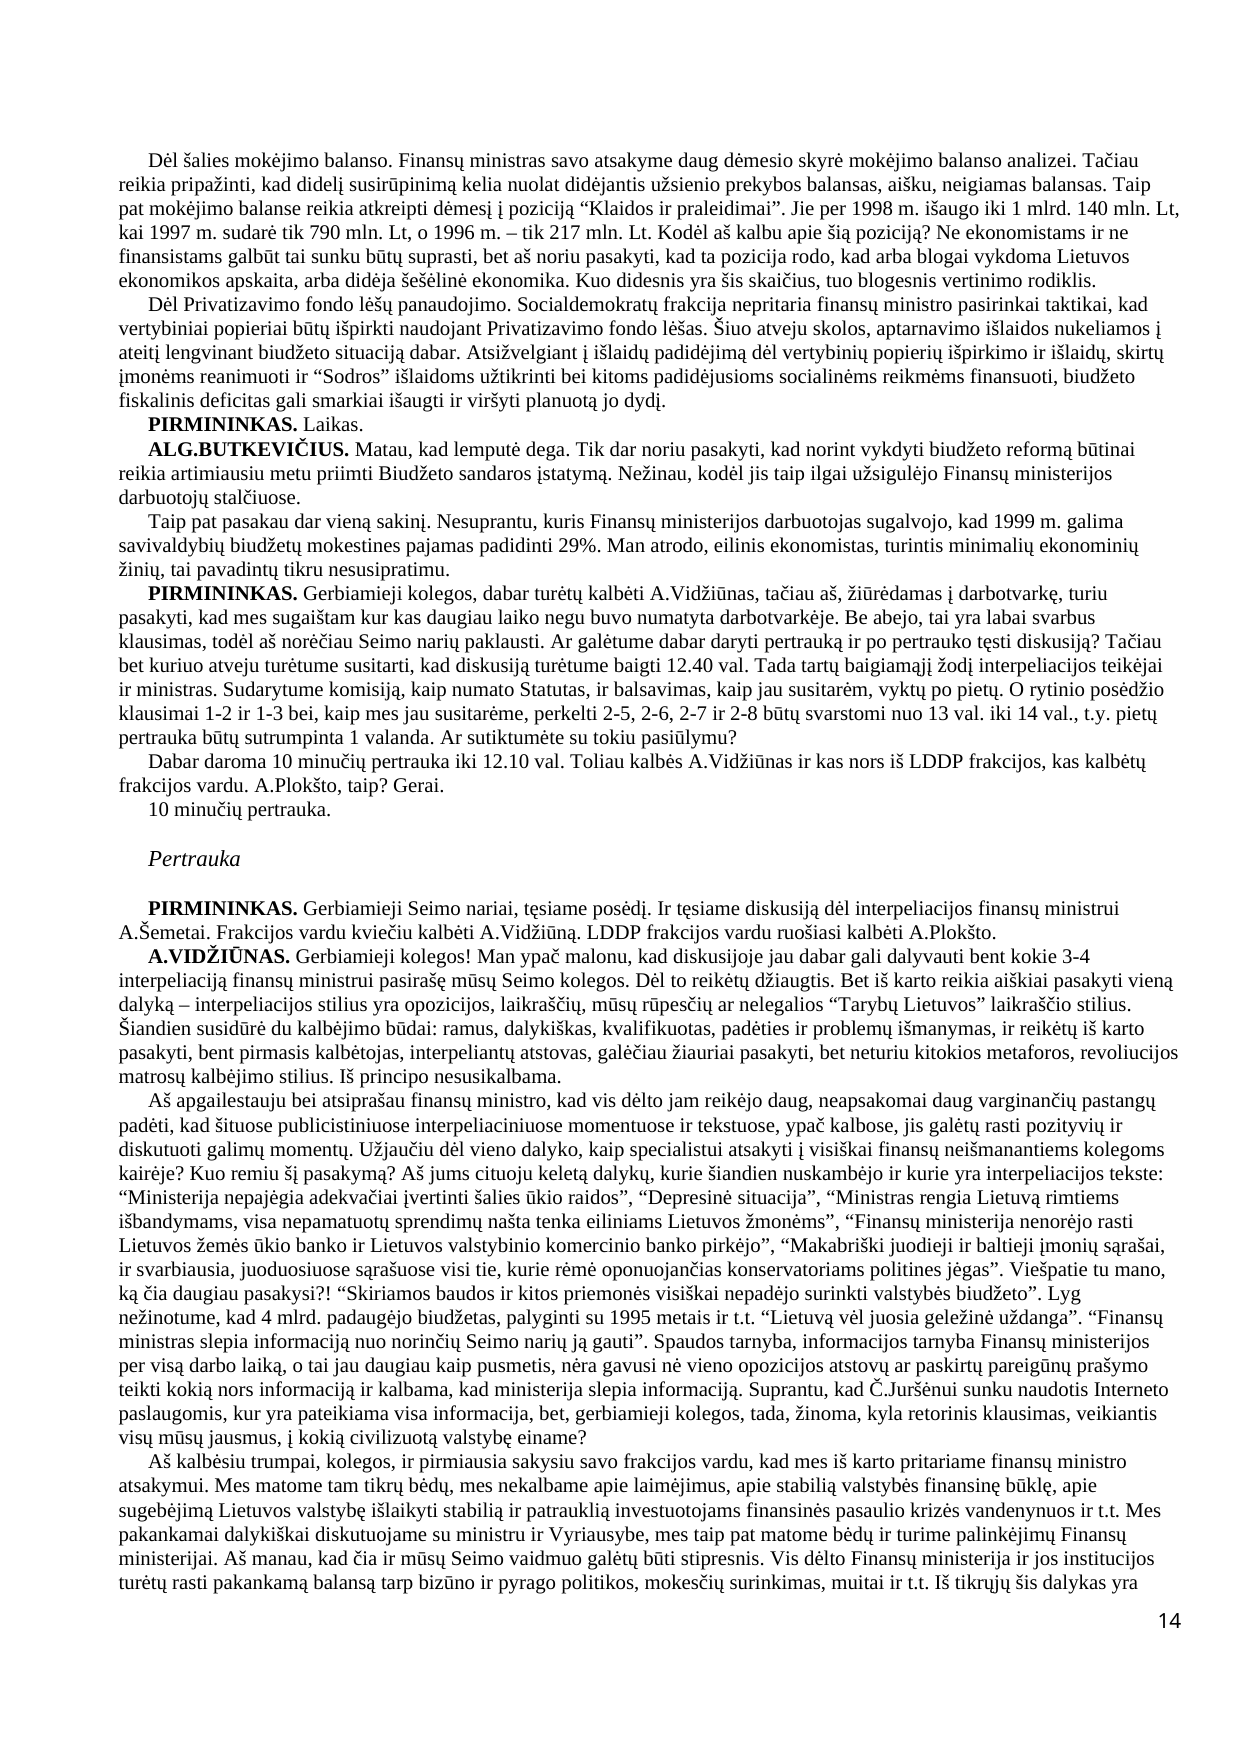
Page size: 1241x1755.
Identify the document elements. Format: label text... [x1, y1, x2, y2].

text Dabar daroma 10 minučių pertrauka iki 12.10 val. Toliau kalbės A.Vidžiūnas ir kas nors iš LDDP frakcijos, kas kalbėtų frakcijos vardu. A.Plokšto, taip? Gerai. [118, 749, 1181, 797]
text Aš kalbėsiu trumpai, kolegos, ir pirmiausia sakysiu savo frakcijos vardu, kad mes iš karto pritariame finansų ministro atsakymui. Mes matome tam tikrų bėdų, mes nekalbame apie laimėjimus, apie stabilią valstybės finansinę būklę, apie sugebėjimą Lietuvos valstybę išlaikyti stabilią ir patrauklią investuotojams finansinės pasaulio krizės vandenynuos ir t.t. Mes pakankamai dalykiškai diskutuojame su ministru ir Vyriausybe, mes taip pat matome bėdų ir turime palinkėjimų Finansų ministerijai. Aš manau, kad čia ir mūsų Seimo vaidmuo galėtų būti stipresnis. Vis dėlto Finansų ministerija ir jos institucijos turėtų rasti pakankamą balansą tarp bizūno ir pyrago politikos, mokesčių surinkimas, muitai ir t.t. Iš tikrųjų šis dalykas yra [118, 1449, 1181, 1594]
text PIRMININKAS. Gerbiamieji kolegos, dabar turėtų kalbėti A.Vidžiūnas, tačiau aš, žiūrėdamas į darbotvarkę, turiu pasakyti, kad mes sugaištam kur kas daugiau laiko negu buvo numatyta darbotvarkėje. Be abejo, tai yra labai svarbus klausimas, todėl aš norėčiau Seimo narių paklausti. Ar galėtume dabar daryti pertrauką ir po pertrauko tęsti diskusiją? Tačiau bet kuriuo atveju turėtume susitarti, kad diskusiją turėtume baigti 12.40 val. Tada tartų baigiamąjį žodį interpeliacijos teikėjai ir ministras. Sudarytume komisiją, kaip numato Statutas, ir balsavimas, kaip jau susitarėm, vyktų po pietų. O rytinio posėdžio klausimai 1-2 ir 1-3 bei, kaip mes jau susitarėme, perkelti 2-5, 2-6, 2-7 ir 2-8 būtų svarstomi nuo 13 val. iki 14 val., t.y. pietų pertrauka būtų sutrumpinta 1 valanda. Ar sutiktumėte su tokiu pasiūlymu? [118, 581, 1181, 749]
text Aš apgailestauju bei atsiprašau finansų ministro, kad vis dėlto jam reikėjo daug, neapsakomai daug varginančių pastangų padėti, kad šituose publicistiniuose interpeliaciniuose momentuose ir tekstuose, ypač kalbose, jis galėtų rasti pozityvių ir diskutuoti galimų momentų. Užjaučiu dėl vieno dalyko, kaip specialistui atsakyti į visiškai finansų neišmanantiems kolegoms kairėje? Kuo remiu šį pasakymą? Aš jums cituoju keletą dalykų, kurie šiandien nuskambėjo ir kurie yra interpeliacijos tekste: “Ministerija nepajėgia adekvačiai įvertinti šalies ūkio raidos”, “Depresinė situacija”, “Ministras rengia Lietuvą rimtiems išbandymams, visa nepamatuotų sprendimų našta tenka eiliniams Lietuvos žmonėms”, “Finansų ministerija nenorėjo rasti Lietuvos žemės ūkio banko ir Lietuvos valstybinio komercinio banko pirkėjo”, “Makabriški juodieji ir baltieji įmonių sąrašai, ir svarbiausia, juoduosiuose sąrašuose visi tie, kurie rėmė oponuojančias konservatoriams politines jėgas”. Viešpatie tu mano, ką čia daugiau pasakysi?! “Skiriamos baudos ir kitos priemonės visiškai nepadėjo surinkti valstybės biudžeto”. Lyg nežinotume, kad 4 mlrd. padaugėjo biudžetas, palyginti su 1995 metais ir t.t. “Lietuvą vėl juosia geležinė uždanga”. “Finansų ministras slepia informaciją nuo norinčių Seimo narių ją gauti”. Spaudos tarnyba, informacijos tarnyba Finansų ministerijos per visą darbo laiką, o tai jau daugiau kaip pusmetis, nėra gavusi nė vieno opozicijos atstovų ar paskirtų pareigūnų prašymo teikti kokią nors informaciją ir kalbama, kad ministerija slepia informaciją. Suprantu, kad Č.Juršėnui sunku naudotis Interneto paslaugomis, kur yra pateikiama visa informacija, bet, gerbiamieji kolegos, tada, žinoma, kyla retorinis klausimas, veikiantis visų mūsų jausmus, į kokią civilizuotą valstybę einame? [118, 1088, 1181, 1449]
text ALG.BUTKEVIČIUS. Matau, kad lemputė dega. Tik dar noriu pasakyti, kad norint vykdyti biudžeto reformą būtinai reikia artimiausiu metu priimti Biudžeto sandaros įstatymą. Nežinau, kodėl jis taip ilgai užsigulėjo Finansų ministerijos darbuotojų stalčiuose. [118, 436, 1181, 509]
text Pertrauka [118, 846, 1181, 872]
text Taip pat pasakau dar vieną sakinį. Nesuprantu, kuris Finansų ministerijos darbuotojas sugalvojo, kad 1999 m. galima savivaldybių biudžetų mokestines pajamas padidinti 29%. Man atrodo, eilinis ekonomistas, turintis minimalių ekonominių žinių, tai pavadintų tikru nesusipratimu. [118, 509, 1181, 581]
text Dėl Privatizavimo fondo lėšų panaudojimo. Socialdemokratų frakcija nepritaria finansų ministro pasirinkai taktikai, kad vertybiniai popieriai būtų išpirkti naudojant Privatizavimo fondo lėšas. Šiuo atveju skolos, aptarnavimo išlaidos nukeliamos į ateitį lengvinant biudžeto situaciją dabar. Atsižvelgiant į išlaidų padidėjimą dėl vertybinių popierių išpirkimo ir išlaidų, skirtų įmonėms reanimuoti ir “Sodros” išlaidoms užtikrinti bei kitoms padidėjusioms socialinėms reikmėms finansuoti, biudžeto fiskalinis deficitas gali smarkiai išaugti ir viršyti planuotą jo dydį. [118, 292, 1181, 412]
text 10 minučių pertrauka. [118, 797, 1181, 821]
text PIRMININKAS. Laikas. [118, 412, 1181, 436]
text A.VIDŽIŪNAS. Gerbiamieji kolegos! Man ypač malonu, kad diskusijoje jau dabar gali dalyvauti bent kokie 3-4 interpeliaciją finansų ministrui pasirašę mūsų Seimo kolegos. Dėl to reikėtų džiaugtis. Bet iš karto reikia aiškiai pasakyti vieną dalyką – interpeliacijos stilius yra opozicijos, laikraščių, mūsų rūpesčių ar nelegalios “Tarybų Lietuvos” laikraščio stilius. Šiandien susidūrė du kalbėjimo būdai: ramus, dalykiškas, kvalifikuotas, padėties ir problemų išmanymas, ir reikėtų iš karto pasakyti, bent pirmasis kalbėtojas, interpeliantų atstovas, galėčiau žiauriai pasakyti, bet neturiu kitokios metaforos, revoliucijos matrosų kalbėjimo stilius. Iš principo nesusikalbama. [118, 944, 1181, 1088]
text PIRMININKAS. Gerbiamieji Seimo nariai, tęsiame posėdį. Ir tęsiame diskusiją dėl interpeliacijos finansų ministrui A.Šemetai. Frakcijos vardu kviečiu kalbėti A.Vidžiūną. LDDP frakcijos vardu ruošiasi kalbėti A.Plokšto. [118, 896, 1181, 944]
text Dėl šalies mokėjimo balanso. Finansų ministras savo atsakyme daug dėmesio skyrė mokėjimo balanso analizei. Tačiau reikia pripažinti, kad didelį susirūpinimą kelia nuolat didėjantis užsienio prekybos balansas, aišku, neigiamas balansas. Taip pat mokėjimo balanse reikia atkreipti dėmesį į poziciją “Klaidos ir praleidimai”. Jie per 1998 m. išaugo iki 1 mlrd. 140 mln. Lt, kai 1997 m. sudarė tik 790 mln. Lt, o 1996 m. – tik 217 mln. Lt. Kodėl aš kalbu apie šią poziciją? Ne ekonomistams ir ne finansistams galbūt tai sunku būtų suprasti, bet aš noriu pasakyti, kad ta pozicija rodo, kad arba blogai vykdoma Lietuvos ekonomikos apskaita, arba didėja šešėlinė ekonomika. Kuo didesnis yra šis skaičius, tuo blogesnis vertinimo rodiklis. [118, 148, 1181, 292]
